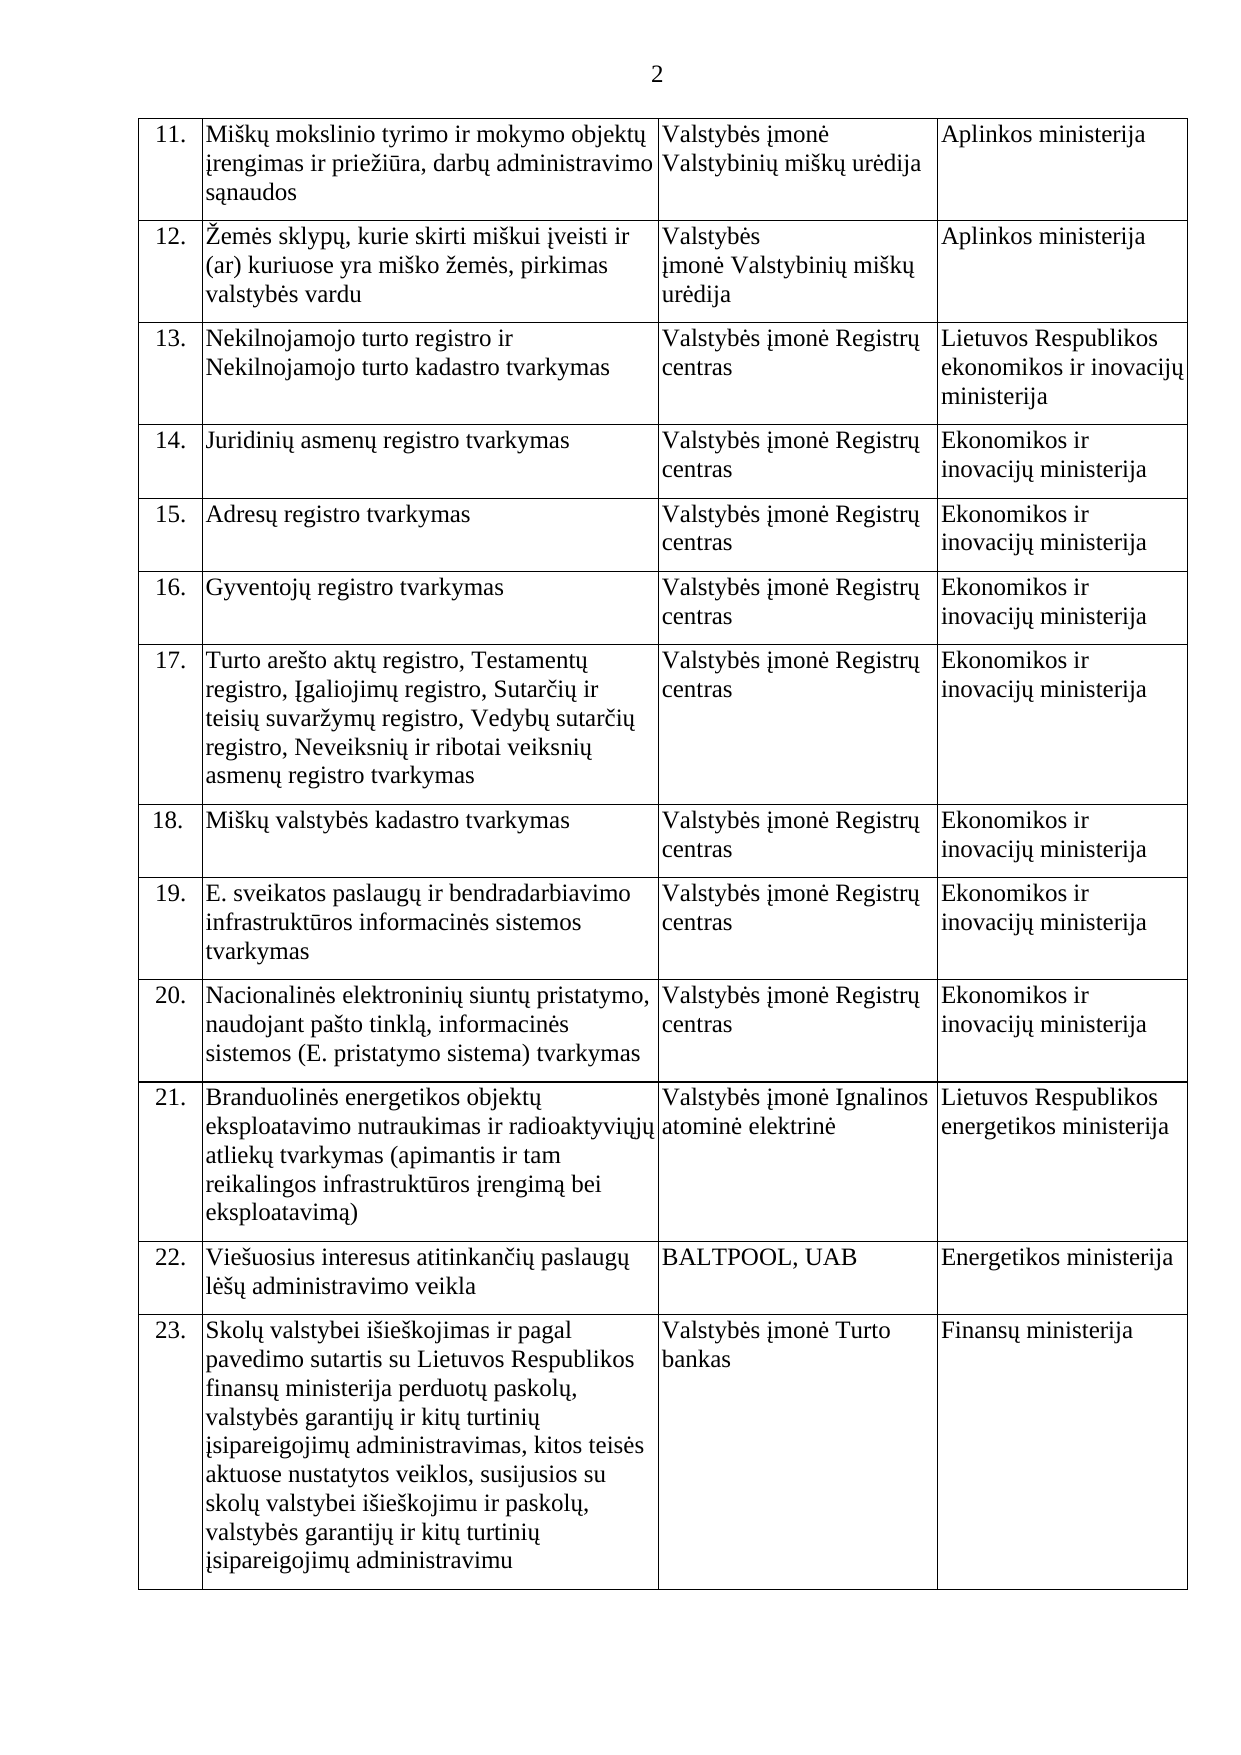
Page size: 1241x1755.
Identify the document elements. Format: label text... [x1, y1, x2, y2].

table_cell 22. [139, 1242, 202, 1314]
table_cell Adresų registro tvarkymas [203, 499, 658, 571]
table_cell 15. [139, 499, 202, 571]
table_cell Miškų valstybės kadastro tvarkymas [203, 805, 658, 877]
table_cell Nacionalinės elektroninių siuntų pristatymo, naudojant pašto tinklą, informacinės sistemos (E. pristatymo sistema) tvarkymas [203, 980, 658, 1081]
table_cell Ekonomikos ir inovacijų ministerija [938, 980, 1187, 1081]
table_cell 14. [139, 425, 202, 498]
table_cell 11. [139, 119, 202, 220]
table_cell Valstybės įmonė Registrų centras [659, 878, 937, 979]
table_cell Skolų valstybei išieškojimas ir pagal pavedimo sutartis su Lietuvos Respublikos finansų ministerija perduotų paskolų, valstybės garantijų ir kitų turtinių įsipareigojimų administravimas, kitos teisės aktuose nustatytos veiklos, susijusios su skolų valstybei išieškojimu ir paskolų, valstybės garantijų ir kitų turtinių įsipareigojimų administravimu [203, 1315, 658, 1589]
table_cell 20. [139, 980, 202, 1081]
table_cell Ekonomikos ir inovacijų ministerija [938, 805, 1187, 877]
table_cell Turto arešto aktų registro, Testamentų registro, Įgaliojimų registro, Sutarčių ir teisių suvaržymų registro, Vedybų sutarčių registro, Neveiksnių ir ribotai veiksnių asmenų registro tvarkymas [203, 645, 658, 804]
table_cell Valstybės įmonė Turto bankas [659, 1315, 937, 1589]
table_cell Ekonomikos ir inovacijų ministerija [938, 572, 1187, 644]
table_cell Ekonomikos ir inovacijų ministerija [938, 499, 1187, 571]
table_cell Valstybės įmonė Registrų centras [659, 323, 937, 424]
table_cell Lietuvos Respublikos energetikos ministerija [938, 1083, 1187, 1241]
table_cell Valstybės įmonė Registrų centras [659, 425, 937, 498]
table_cell Valstybės įmonė Registrų centras [659, 805, 937, 877]
table_cell 17. [139, 645, 202, 804]
table_cell Valstybės įmonė Registrų centras [659, 572, 937, 644]
table_cell Valstybės įmonė Registrų centras [659, 499, 937, 571]
table_cell Aplinkos ministerija [938, 221, 1187, 322]
table_cell Energetikos ministerija [938, 1242, 1187, 1314]
table_cell 16. [139, 572, 202, 644]
table_cell 23. [139, 1315, 202, 1589]
table_cell 21. [139, 1083, 202, 1241]
table_cell Valstybės įmonė Registrų centras [659, 645, 937, 804]
table_cell Valstybės įmonė Valstybinių miškų urėdija [659, 119, 937, 220]
table_cell Aplinkos ministerija [938, 119, 1187, 220]
table_cell 12. [139, 221, 202, 322]
table_cell Branduolinės energetikos objektų eksploatavimo nutraukimas ir radioaktyviųjų atliekų tvarkymas (apimantis ir tam reikalingos infrastruktūros įrengimą bei eksploatavimą) [203, 1083, 658, 1241]
table_cell 19. [139, 878, 202, 979]
table_cell E. sveikatos paslaugų ir bendradarbiavimo infrastruktūros informacinės sistemos tvarkymas [203, 878, 658, 979]
table_cell BALTPOOL, UAB [659, 1242, 937, 1314]
table_cell Gyventojų registro tvarkymas [203, 572, 658, 644]
table_cell Valstybės įmonė Ignalinos atominė elektrinė [659, 1083, 937, 1241]
table_cell Ekonomikos ir inovacijų ministerija [938, 645, 1187, 804]
table_cell Viešuosius interesus atitinkančių paslaugų lėšų administravimo veikla [203, 1242, 658, 1314]
table_cell Ekonomikos ir inovacijų ministerija [938, 878, 1187, 979]
table_cell Valstybės įmonė Valstybinių miškų urėdija [659, 221, 937, 322]
table_cell Žemės sklypų, kurie skirti miškui įveisti ir (ar) kuriuose yra miško žemės, pirkimas valstybės vardu [203, 221, 658, 322]
table_cell Finansų ministerija [938, 1315, 1187, 1589]
table_cell Miškų mokslinio tyrimo ir mokymo objektų įrengimas ir priežiūra, darbų administravimo sąnaudos [203, 119, 658, 220]
table_cell Ekonomikos ir inovacijų ministerija [938, 425, 1187, 498]
table_cell 18. [139, 805, 202, 877]
table_cell 13. [139, 323, 202, 424]
table_cell Lietuvos Respublikos ekonomikos ir inovacijų ministerija [938, 323, 1187, 424]
table_cell Juridinių asmenų registro tvarkymas [203, 425, 658, 498]
table_cell Valstybės įmonė Registrų centras [659, 980, 937, 1081]
table_cell Nekilnojamojo turto registro ir Nekilnojamojo turto kadastro tvarkymas [203, 323, 658, 424]
